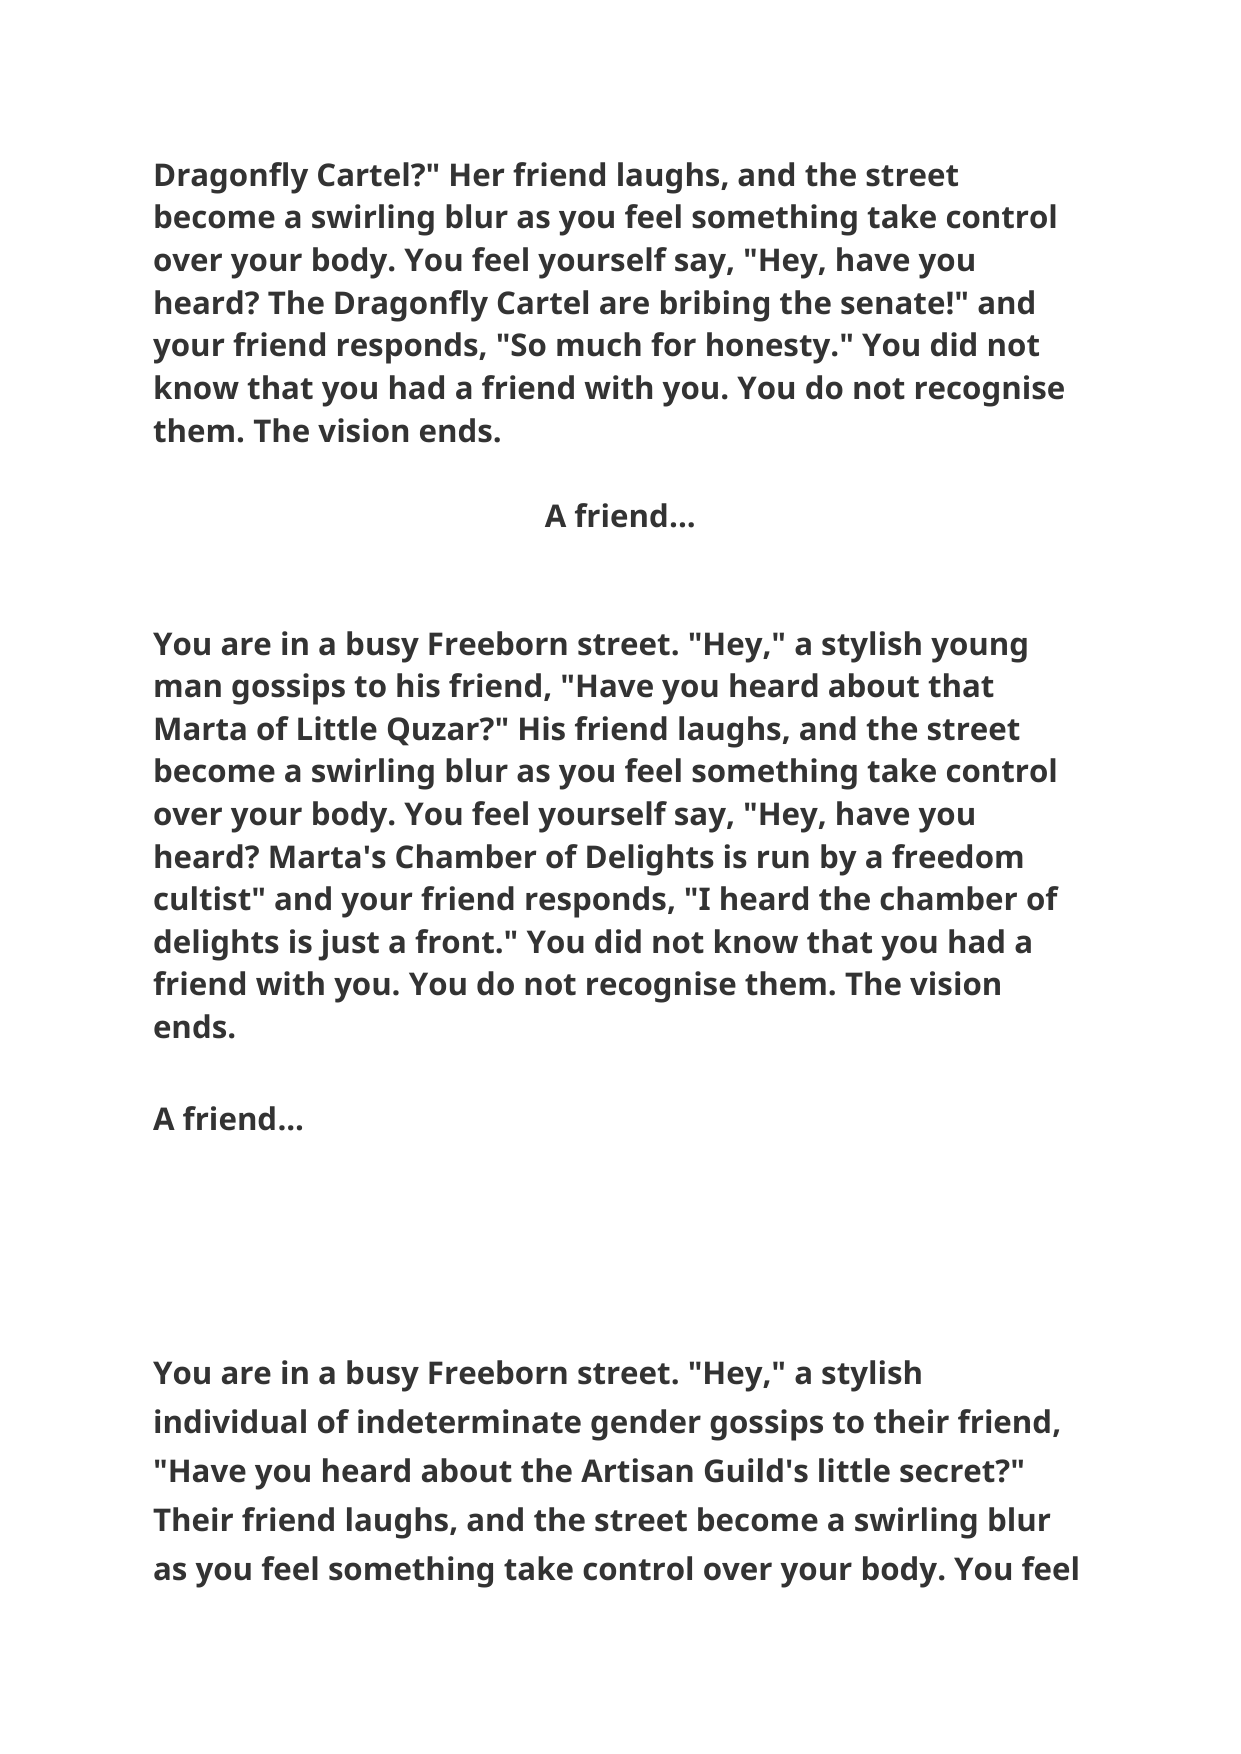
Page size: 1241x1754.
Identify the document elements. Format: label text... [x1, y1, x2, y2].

table_header Dragonfly Cartel?" Her friend laughs, and the street become a swirling blur as you feel something take control over your body. You feel yourself say, "Hey, have you heard? The Dragonfly Cartel are bribing the senate!" and your friend responds, "So much for honesty." You did not know that you had a friend with you. You do not recognise them. The vision ends. A friend... You are in a busy Freeborn street. "Hey," a stylish young man gossips to his friend, "Have you heard about that Marta of Little Quzar?" His friend laughs, and the street become a swirling blur as you feel something take control over your body. You feel yourself say, "Hey, have you heard? Marta's Chamber of Delights is run by a freedom cultist" and your friend responds, "I heard the chamber of delights is just a front." You did not know that you had a friend with you. You do not recognise them. The vision ends. A friend... You are in a busy Freeborn street. "Hey," a stylish individual of indeterminate gender gossips to their friend, "Have you heard about the Artisan Guild's little secret?" Their friend laughs, and the street become a swirling blur as you feel something take control over your body. You feel [150, 150, 1090, 1592]
